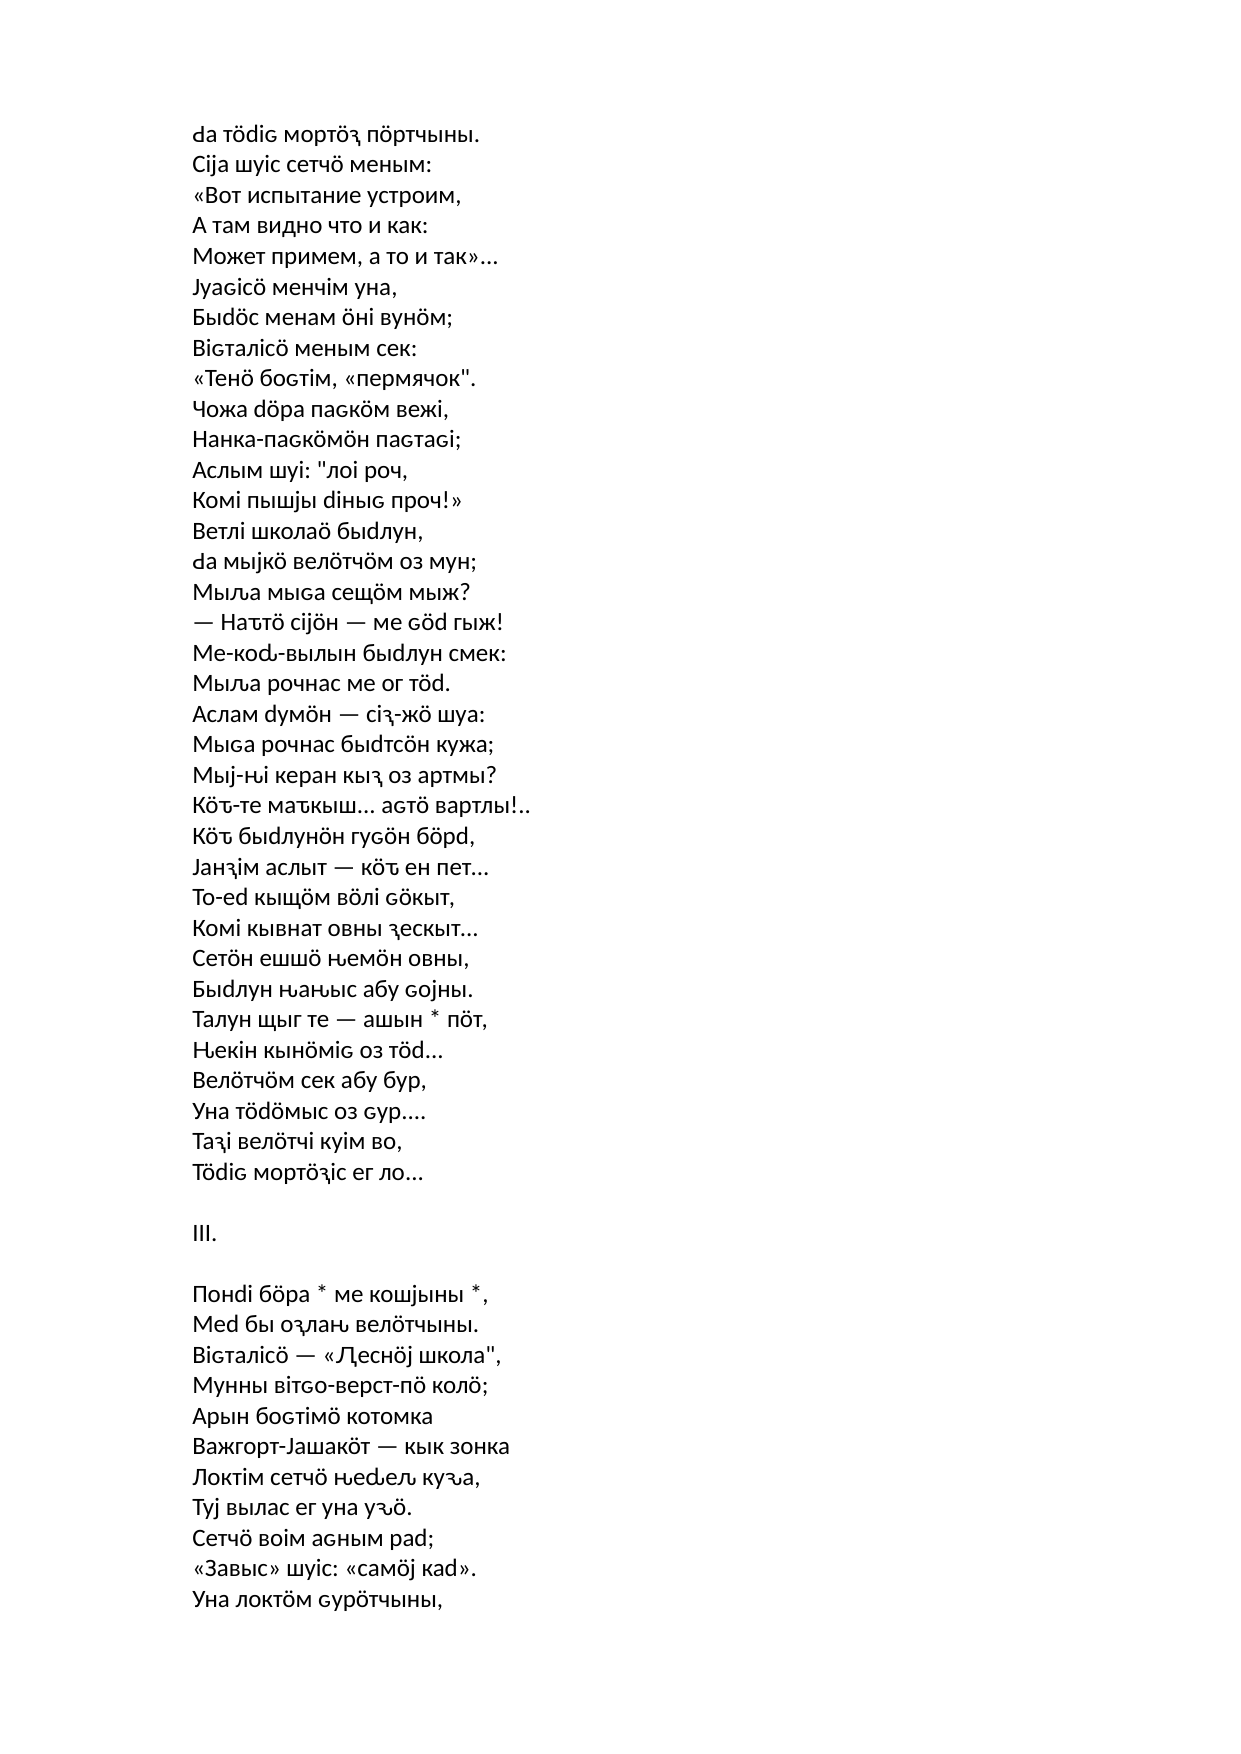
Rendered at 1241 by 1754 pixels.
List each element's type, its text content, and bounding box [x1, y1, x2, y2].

text «Завыс» шуіс: «самӧј каԁ». [118, 1553, 1122, 1583]
text Ветлі школаӧ быԁлун, [118, 515, 1122, 545]
text Чожа ԁӧра паԍкӧм вежі, [118, 393, 1122, 423]
text Ԁа мыјкӧ велӧтчӧм оз мун; [118, 545, 1122, 576]
text Может примем, а то и так»... [118, 240, 1122, 271]
text Ԋекін кынӧміԍ оз тӧԁ... [118, 1034, 1122, 1064]
text Уна локтӧм ԍурӧтчыны, [118, 1583, 1122, 1614]
text Талун щыг те — ашын * пӧт, [118, 1003, 1122, 1034]
text Аслым шуі: "лоі роч, [118, 454, 1122, 484]
text ІІІ. [118, 1217, 1122, 1247]
text Уна тӧԁӧмыс оз ԍур.... [118, 1095, 1122, 1125]
text Мыԉа рочнас ме ог тӧԁ. [118, 667, 1122, 698]
text Јанԇім аслыт — кӧԏ ен пет... [118, 851, 1122, 881]
text Віԍталісӧ меным сек: [118, 332, 1122, 362]
text Таԇі велӧтчі куім во, [118, 1125, 1122, 1156]
text Быԁлун ԋаԋыс абу ԍојны. [118, 973, 1122, 1003]
text Сетчӧ воім аԍным раԁ; [118, 1522, 1122, 1553]
text Аслам ԁумӧн — сіԇ-жӧ шуа: [118, 698, 1122, 728]
text «Тенӧ боԍтім, «пермячок". [118, 362, 1122, 393]
text То-еԁ кыщӧм вӧлі ԍӧкыт, [118, 881, 1122, 912]
text Кӧԏ-те маԏкыш... аԍтӧ вартлы!.. [118, 789, 1122, 820]
text Мыј-ԋі керан кыԇ оз артмы? [118, 759, 1122, 789]
text — Наԏтӧ сіјӧн — ме ԍӧԁ гыж! [118, 606, 1122, 637]
text Важгорт-Јашакӧт — кык зонка [118, 1431, 1122, 1461]
text Мыԉа мыԍа сещӧм мыж? [118, 576, 1122, 606]
text Мунны вітԍо-верст-пӧ колӧ; [118, 1369, 1122, 1400]
text Понԁі бӧра * ме кошјыны *, [118, 1278, 1122, 1308]
text Віԍталісӧ — «Ԉеснӧј школа", [118, 1339, 1122, 1369]
text Меԁ бы оԇлаԋ велӧтчыны. [118, 1308, 1122, 1339]
text А там видно что и как: [118, 210, 1122, 240]
text Ме-коԃ-вылын быԁлун смек: [118, 637, 1122, 667]
text Ԁа тӧԁіԍ мортӧԇ пӧртчыны. [118, 118, 1122, 149]
text Мыԍа рочнас быԁтсӧн кужа; [118, 728, 1122, 759]
text Јуаԍісӧ менчім уна, [118, 271, 1122, 301]
text Туј вылас ег уна уԅӧ. [118, 1492, 1122, 1522]
text Комі кывнат овны ԇескыт... [118, 912, 1122, 942]
text Нанка-паԍкӧмӧн паԍтаԍі; [118, 423, 1122, 454]
text Арын боԍтімӧ котомка [118, 1400, 1122, 1431]
text Сетӧн ешшӧ ԋемӧн овны, [118, 942, 1122, 973]
text «Вот испытание устроим, [118, 179, 1122, 210]
text Тӧԁіԍ мортӧԇіс ег ло... [118, 1156, 1122, 1186]
text Велӧтчӧм сек абу бур, [118, 1064, 1122, 1095]
text Локтім сетчӧ ԋеԃеԉ куԅа, [118, 1461, 1122, 1492]
text Сіја шуіс сетчӧ меным: [118, 149, 1122, 179]
text Быԁӧс менам ӧні вунӧм; [118, 301, 1122, 332]
text Комі пышјы ԁіныԍ проч!» [118, 484, 1122, 515]
text Кӧԏ быԁлунӧн гуԍӧн бӧрԁ, [118, 820, 1122, 851]
